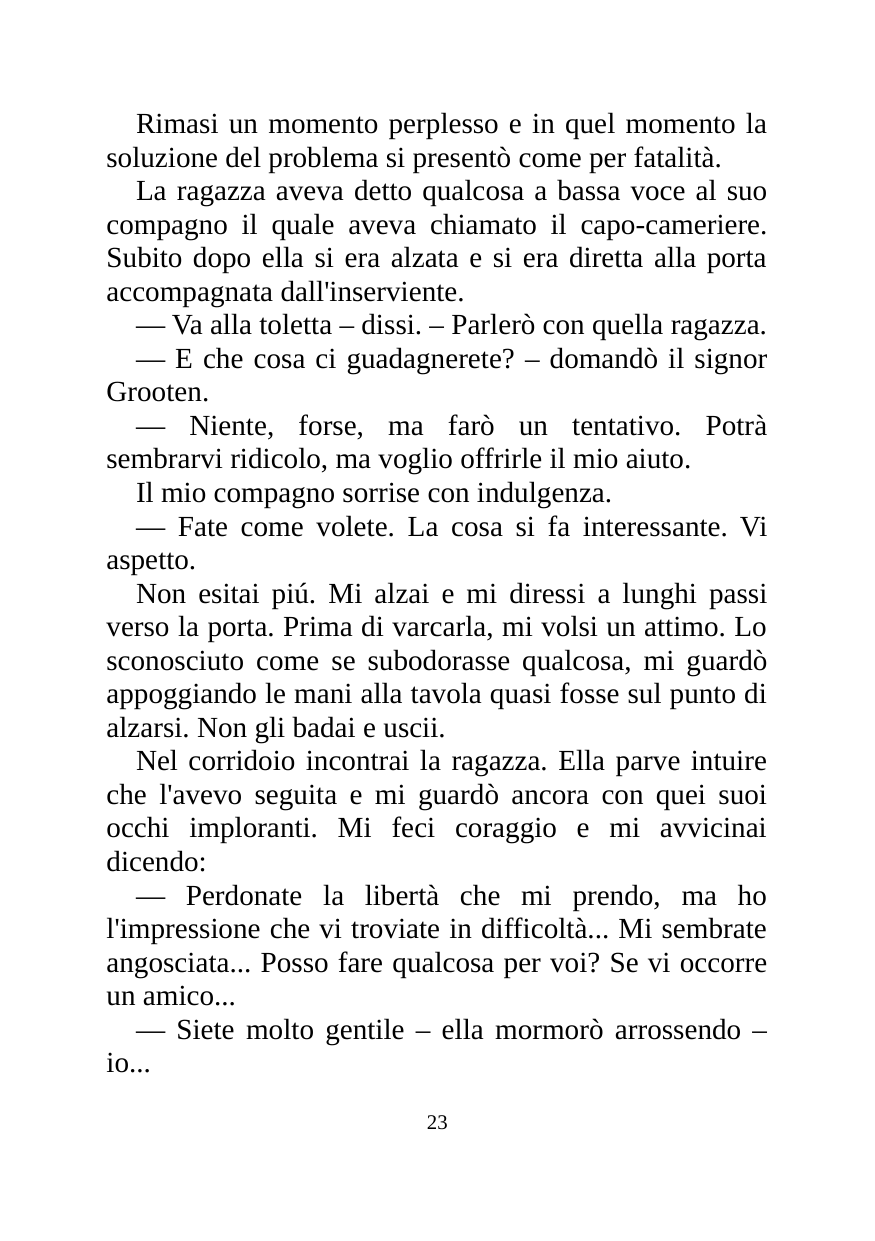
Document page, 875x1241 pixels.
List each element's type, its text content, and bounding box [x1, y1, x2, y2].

text Non esitai piú. Mi alzai e mi diressi a lunghi passi verso la porta. Prima di varcarla, mi volsi un attimo. Lo sconosciuto come se subodorasse qualcosa, mi guardò appoggiando le mani alla tavola quasi fosse sul punto di alzarsi. Non gli badai e uscii. [106, 576, 768, 743]
text — E che cosa ci guadagnerete? – domandò il signor Grooten. [106, 341, 768, 408]
text — Siete molto gentile – ella mormorò arrossendo – io... [106, 1012, 768, 1079]
text Nel corridoio incontrai la ragazza. Ella parve intuire che l'avevo seguita e mi guardò ancora con quei suoi occhi imploranti. Mi feci coraggio e mi avvicinai dicendo: [106, 743, 768, 878]
text Il mio compagno sorrise con indulgenza. [106, 475, 768, 509]
text Rimasi un momento perplesso e in quel momento la soluzione del problema si presentò come per fatalità. [106, 106, 768, 173]
text — Fate come volete. La cosa si fa interessante. Vi aspetto. [106, 509, 768, 576]
text — Niente, forse, ma farò un tentativo. Potrà sembrarvi ridicolo, ma voglio offrirle il mio aiuto. [106, 408, 768, 475]
text — Va alla toletta – dissi. – Parlerò con quella ragazza. [106, 307, 768, 341]
text — Perdonate la libertà che mi prendo, ma ho l'impressione che vi troviate in difficoltà... Mi sembrate angosciata... Posso fare qualcosa per voi? Se vi occorre un amico... [106, 878, 768, 1012]
text La ragazza aveva detto qualcosa a bassa voce al suo compagno il quale aveva chiamato il capo-cameriere. Subito dopo ella si era alzata e si era diretta alla porta accompagnata dall'inserviente. [106, 173, 768, 307]
